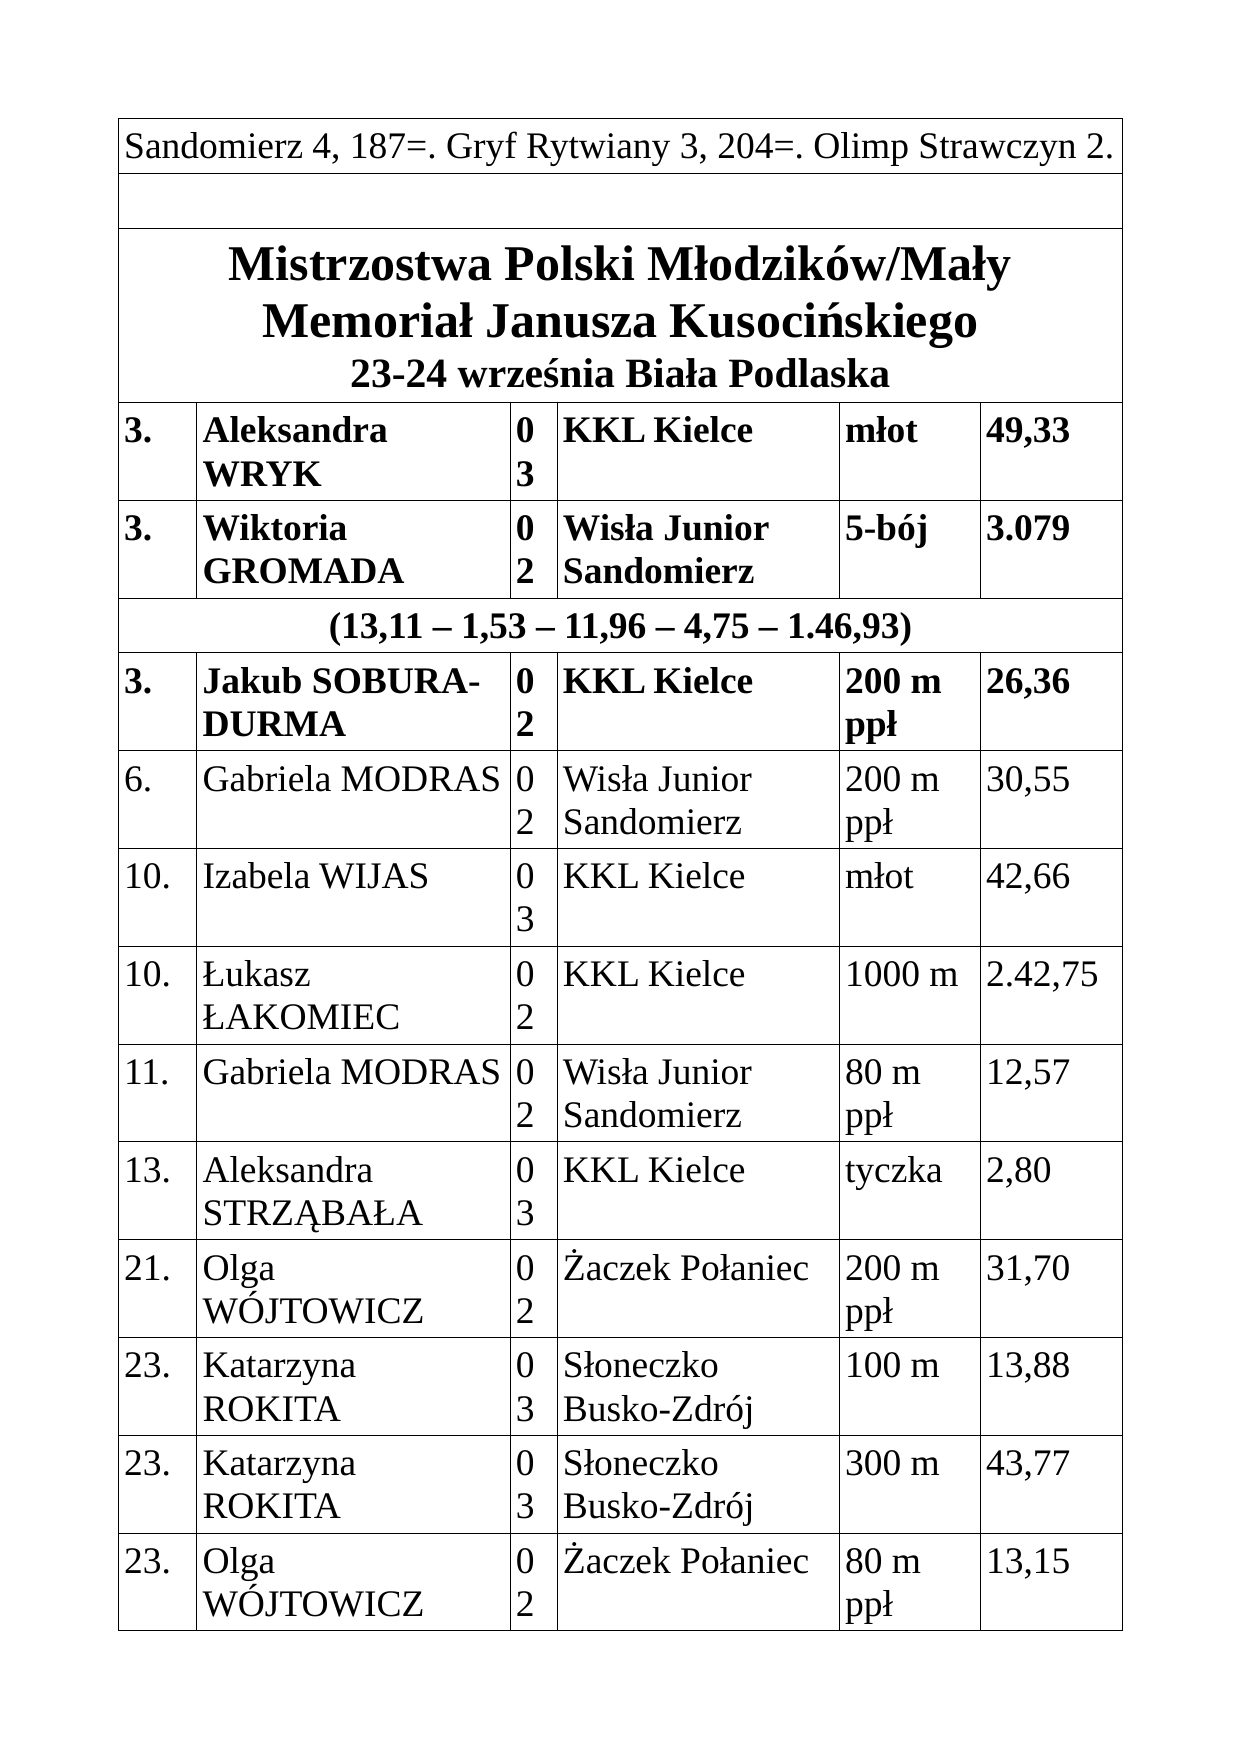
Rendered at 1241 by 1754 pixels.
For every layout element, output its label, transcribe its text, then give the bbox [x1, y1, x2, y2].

table_cell 300 m [840, 1436, 980, 1533]
table_cell KKL Kielce [558, 1142, 839, 1239]
table_cell 5-bój [840, 501, 980, 598]
table_cell 23. [119, 1534, 196, 1630]
table_cell 23. [119, 1338, 196, 1435]
table_cell Wisła Junior Sandomierz [558, 501, 839, 598]
table_cell 200 m ppł [840, 653, 980, 750]
table_cell 3. [119, 653, 196, 750]
table_cell Sandomierz 4, 187=. Gryf Rytwiany 3, 204=. Olimp Strawczyn 2. [119, 119, 1122, 173]
table_cell 3.079 [981, 501, 1122, 598]
table_cell młot [840, 403, 980, 500]
table_cell 200 m ppł [840, 1240, 980, 1337]
table_cell 13,88 [981, 1338, 1122, 1435]
table_cell 02 [511, 1534, 557, 1630]
table_cell Mistrzostwa Polski Młodzików/Mały Memoriał Janusza Kusocińskiego 23-24 września Biała Podlaska [119, 229, 1122, 402]
table_cell 03 [511, 1142, 557, 1239]
table_cell Łukasz ŁAKOMIEC [197, 947, 510, 1043]
table_cell KKL Kielce [558, 947, 839, 1043]
table_cell Żaczek Połaniec [558, 1240, 839, 1337]
table_cell Żaczek Połaniec [558, 1534, 839, 1630]
table_cell 6. [119, 751, 196, 848]
table_cell KKL Kielce [558, 849, 839, 946]
table_cell 02 [511, 751, 557, 848]
table_cell Gabriela MODRAS [197, 751, 510, 848]
table_cell tyczka [840, 1142, 980, 1239]
table_cell 42,66 [981, 849, 1122, 946]
table_cell 80 m ppł [840, 1045, 980, 1141]
table_cell 23. [119, 1436, 196, 1533]
table_cell Jakub SOBURA-DURMA [197, 653, 510, 750]
table_cell Olga WÓJTOWICZ [197, 1240, 510, 1337]
table_cell 02 [511, 501, 557, 598]
table_cell 49,33 [981, 403, 1122, 500]
table_cell Słoneczko Busko-Zdrój [558, 1436, 839, 1533]
table_cell [119, 174, 1122, 227]
table_cell 3. [119, 501, 196, 598]
table_cell 03 [511, 849, 557, 946]
table_cell młot [840, 849, 980, 946]
table_cell Katarzyna ROKITA [197, 1436, 510, 1533]
table_cell Wisła Junior Sandomierz [558, 1045, 839, 1141]
table_cell Aleksandra WRYK [197, 403, 510, 500]
table_cell 13,15 [981, 1534, 1122, 1630]
table_cell 10. [119, 849, 196, 946]
table_cell 26,36 [981, 653, 1122, 750]
table_cell 03 [511, 403, 557, 500]
table_cell 02 [511, 653, 557, 750]
table_cell 02 [511, 1045, 557, 1141]
table_cell Olga WÓJTOWICZ [197, 1534, 510, 1630]
table_cell Wisła Junior Sandomierz [558, 751, 839, 848]
table_cell 02 [511, 1240, 557, 1337]
table_cell 2,80 [981, 1142, 1122, 1239]
table_cell KKL Kielce [558, 403, 839, 500]
table_cell 03 [511, 1436, 557, 1533]
table_cell 43,77 [981, 1436, 1122, 1533]
table_cell Katarzyna ROKITA [197, 1338, 510, 1435]
table_cell Słoneczko Busko-Zdrój [558, 1338, 839, 1435]
table_cell 10. [119, 947, 196, 1043]
table_cell 03 [511, 1338, 557, 1435]
table_cell Izabela WIJAS [197, 849, 510, 946]
table_cell 12,57 [981, 1045, 1122, 1141]
table_cell 02 [511, 947, 557, 1043]
table_cell Wiktoria GROMADA [197, 501, 510, 598]
table_cell 100 m [840, 1338, 980, 1435]
table_cell 80 m ppł [840, 1534, 980, 1630]
table_cell 31,70 [981, 1240, 1122, 1337]
table_cell 21. [119, 1240, 196, 1337]
table_cell 2.42,75 [981, 947, 1122, 1043]
table_cell (13,11 – 1,53 – 11,96 – 4,75 – 1.46,93) [119, 599, 1122, 652]
table_cell 11. [119, 1045, 196, 1141]
table_cell Aleksandra STRZĄBAŁA [197, 1142, 510, 1239]
table_cell 3. [119, 403, 196, 500]
table_cell 200 m ppł [840, 751, 980, 848]
table_cell 1000 m [840, 947, 980, 1043]
table_cell KKL Kielce [558, 653, 839, 750]
table_cell 13. [119, 1142, 196, 1239]
table_cell Gabriela MODRAS [197, 1045, 510, 1141]
table_cell 30,55 [981, 751, 1122, 848]
